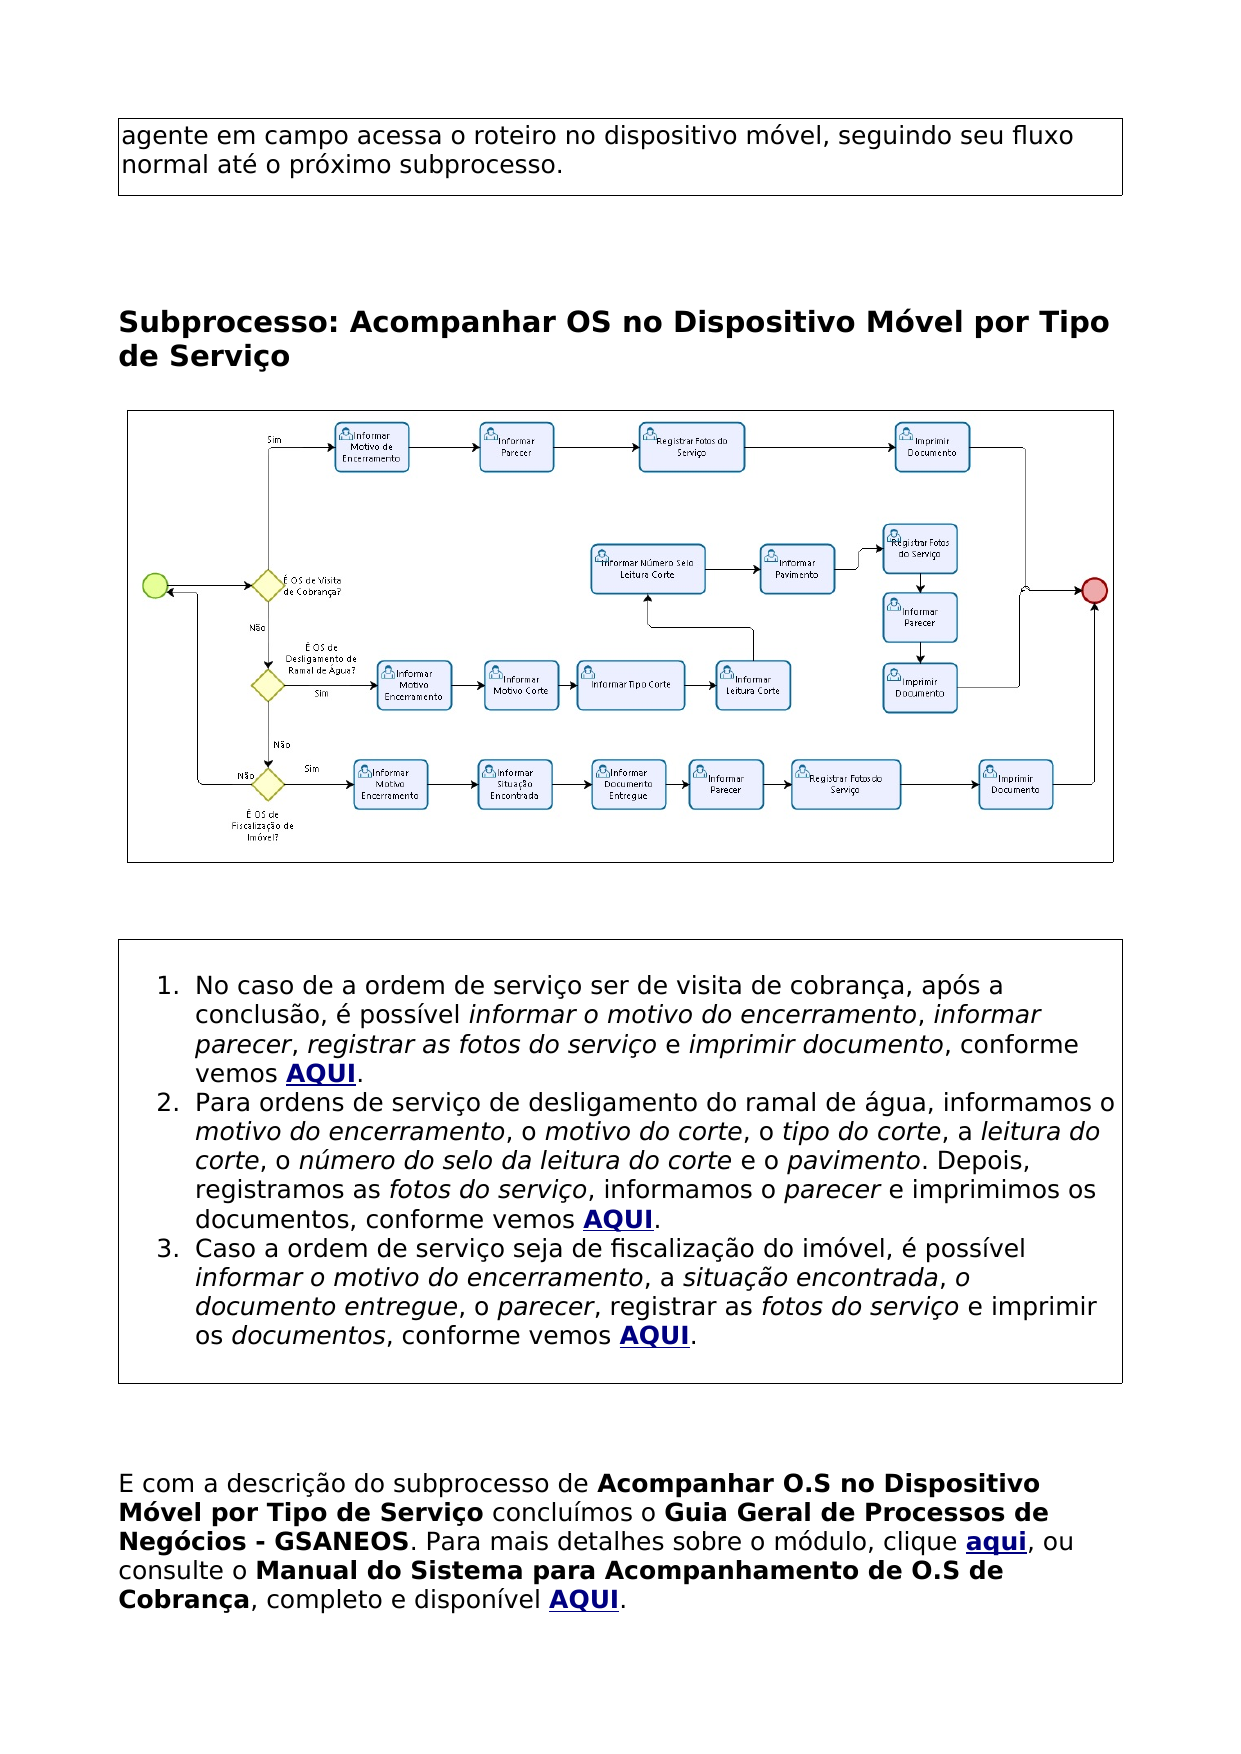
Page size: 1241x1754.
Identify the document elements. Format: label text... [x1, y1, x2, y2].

table_header agente em campo acessa o roteiro no dispositivo móvel, seguindo seu fluxo normal até o próximo subprocesso. [119, 119, 1122, 195]
table_header No caso de a ordem de serviço ser de visita de cobrança, após a conclusão, é possível informar o motivo do encerramento, informar parecer, registrar as fotos do serviço e imprimir documento, conforme vemos AQUI. Para ordens de serviço de desligamento do ramal de água, informamos o motivo do encerramento, o motivo do corte, o tipo do corte, a leitura do corte, o número do selo da leitura do corte e o pavimento. Depois, registramos as fotos do serviço, informamos o parecer e imprimimos os documentos, conforme vemos AQUI. Caso a ordem de serviço seja de fiscalização do imóvel, é possível informar o motivo do encerramento, a situação encontrada, o documento entregue, o parecer, registrar as fotos do serviço e imprimir os documentos, conforme vemos AQUI. [119, 940, 1122, 1383]
subtitle Subprocesso: Acompanhar OS no Dispositivo Móvel por Tipo de Serviço [118, 306, 1122, 373]
table_header [128, 411, 1113, 862]
picture [129, 412, 1111, 859]
text E com a descrição do subprocesso de Acompanhar O.S no Dispositivo Móvel por Tipo de Serviço concluímos o Guia Geral de Processos de Negócios - GSANEOS. Para mais detalhes sobre o módulo, clique aqui, ou consulte o Manual do Sistema para Acompanhamento de O.S de Cobrança, completo e disponível AQUI. [118, 1469, 1122, 1614]
